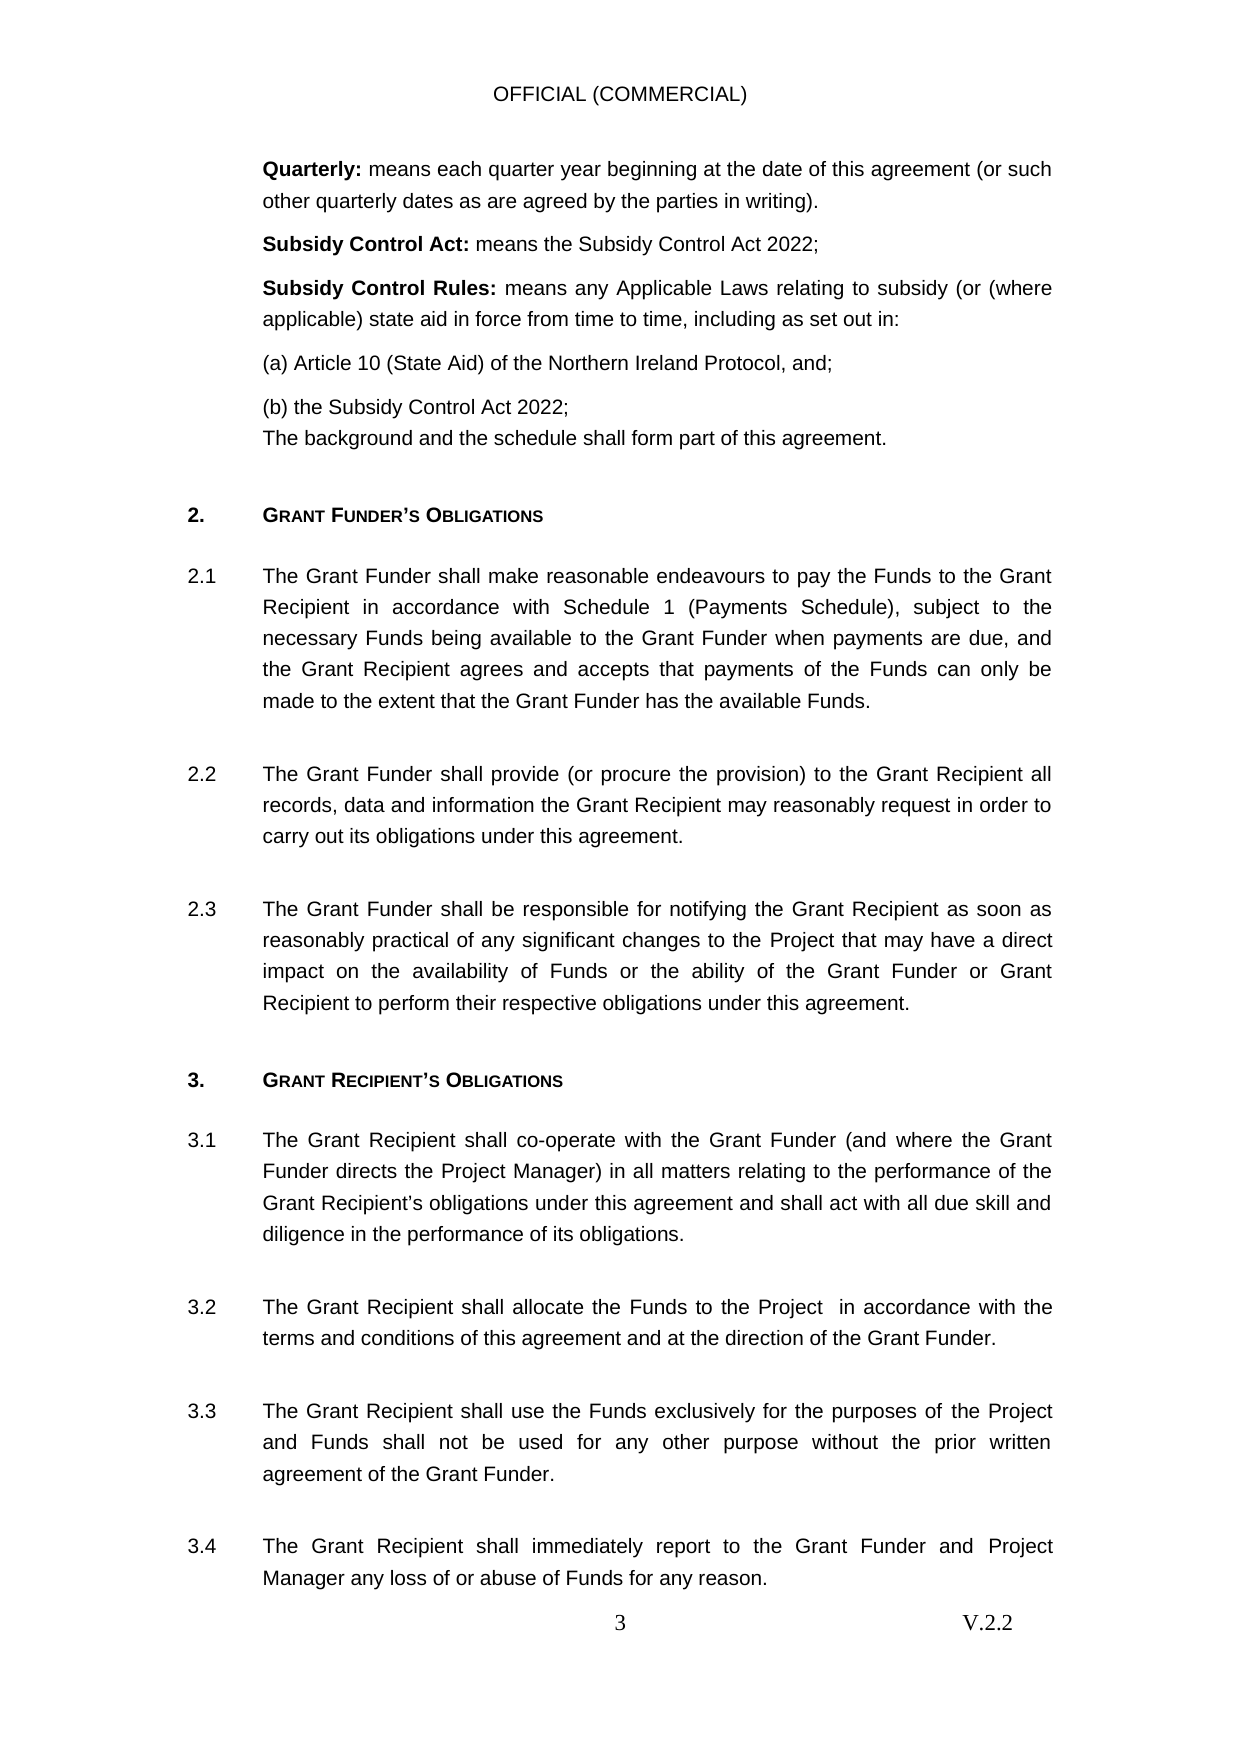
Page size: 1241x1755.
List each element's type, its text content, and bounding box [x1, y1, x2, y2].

text (b) the Subsidy Control Act 2022; [187, 387, 1053, 419]
text Quarterly: means each quarter year beginning at the date of this agreement (or such other quarterly dates as are agreed by the parties in writing). [262, 150, 1053, 212]
subtitle The Grant Recipient shall immediately report to the Grant Funder and Project Manager any loss of or abuse of Funds for any reason. [187, 1527, 1053, 1589]
subtitle The Grant Recipient shall allocate the Funds to the Project in accordance with the terms and conditions of this agreement and at the direction of the Grant Funder. [187, 1287, 1053, 1350]
subtitle The Grant Funder shall make reasonable endeavours to pay the Funds to the Grant Recipient in accordance with Schedule 1 (Payments Schedule), subject to the necessary Funds being available to the Grant Funder when payments are due, and the Grant Recipient agrees and accepts that payments of the Funds can only be made to the extent that the Grant Funder has the available Funds. [187, 556, 1053, 712]
subtitle Grant Recipient’s Obligations [187, 1060, 1053, 1092]
subtitle The Grant Recipient shall co-operate with the Grant Funder (and where the Grant Funder directs the Project Manager) in all matters relating to the performance of the Grant Recipient’s obligations under this agreement and shall act with all due skill and diligence in the performance of its obligations. [187, 1121, 1053, 1246]
subtitle The Grant Funder shall provide (or procure the provision) to the Grant Recipient all records, data and information the Grant Recipient may reasonably request in order to carry out its obligations under this agreement. [187, 754, 1053, 848]
text Subsidy Control Rules: means any Applicable Laws relating to subsidy (or (where applicable) state aid in force from time to time, including as set out in: [262, 269, 1053, 331]
text The background and the schedule shall form part of this agreement. [262, 419, 1053, 450]
subtitle Grant Funder’s Obligations [187, 496, 1053, 527]
subtitle The Grant Funder shall be responsible for notifying the Grant Recipient as soon as reasonably practical of any significant changes to the Project that may have a direct impact on the availability of Funds or the ability of the Grant Funder or Grant Recipient to perform their respective obligations under this agreement. [187, 889, 1053, 1014]
text (a) Article 10 (State Aid) of the Northern Ireland Protocol, and; [187, 344, 1053, 375]
subtitle The Grant Recipient shall use the Funds exclusively for the purposes of the Project and Funds shall not be used for any other purpose without the prior written agreement of the Grant Funder. [187, 1392, 1053, 1485]
text Subsidy Control Act: means the Subsidy Control Act 2022; [262, 225, 1053, 256]
